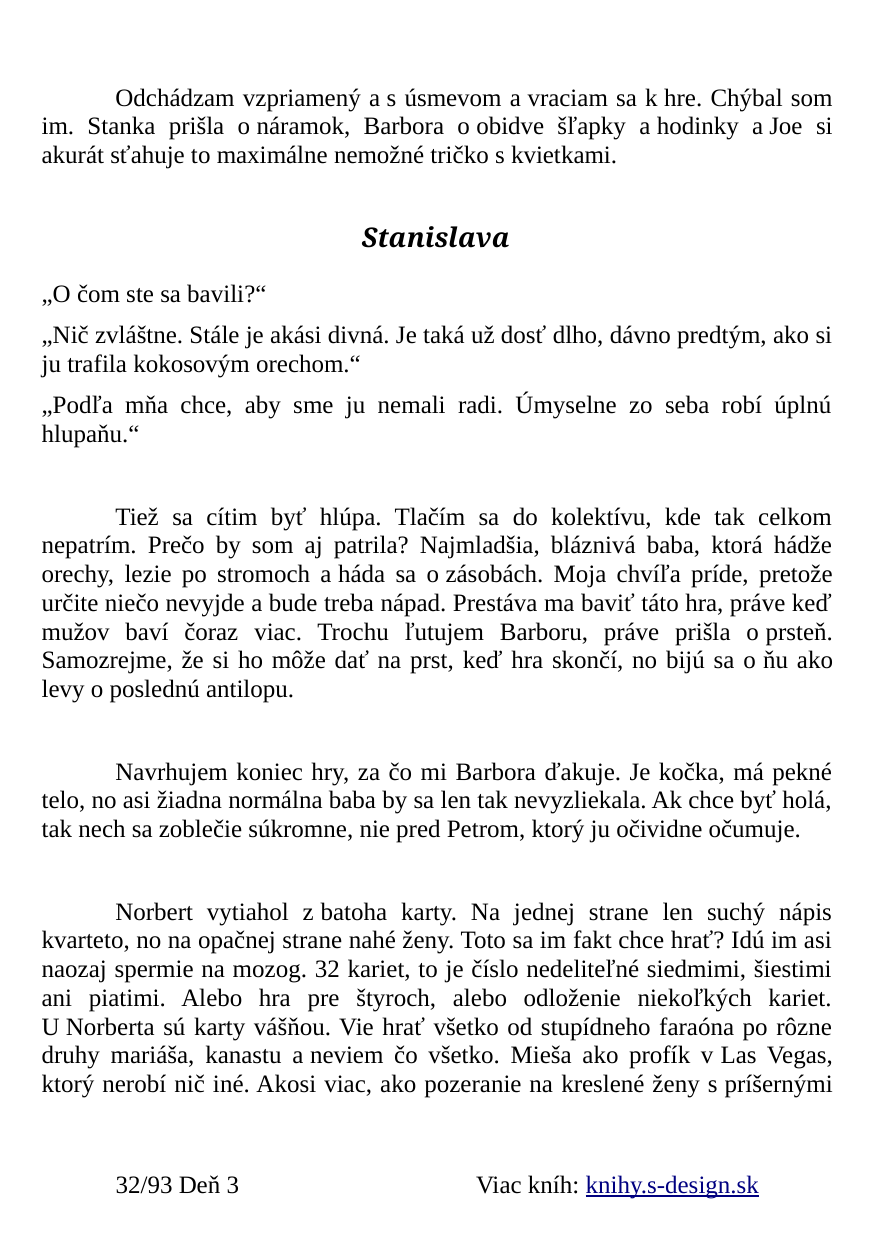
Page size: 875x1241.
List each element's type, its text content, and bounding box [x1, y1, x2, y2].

text „Nič zvláštne. Stále je akási divná. Je taká už dosť dlho, dávno predtým, ako si ju trafila kokosovým orechom.“ [41, 320, 833, 378]
text „O čom ste sa bavili?“ [41, 279, 833, 308]
text Norbert vytiahol z batoha karty. Na jednej strane len suchý nápis kvarteto, no na opačnej strane nahé ženy. Toto sa im fakt chce hrať? Idú im asi naozaj spermie na mozog. 32 kariet, to je číslo nedeliteľné siedmimi, šiestimi ani piatimi. Alebo hra pre štyroch, alebo odloženie niekoľkých kariet. U Norberta sú karty vášňou. Vie hrať všetko od stupídneho faraóna po rôzne druhy mariáša, kanastu a neviem čo všetko. Mieša ako profík v Las Vegas, ktorý nerobí nič iné. Akosi viac, ako pozeranie na kreslené ženy s príšernými [41, 897, 833, 1098]
subtitle Stanislava [41, 218, 833, 255]
text „Podľa mňa chce, aby sme ju nemali radi. Úmyselne zo seba robí úplnú hlupaňu.“ [41, 390, 833, 448]
text Odchádzam vzpriamený a s úsmevom a vraciam sa k hre. Chýbal som im. Stanka prišla o náramok, Barbora o obidve šľapky a hodinky a Joe si akurát sťahuje to maximálne nemožné tričko s kvietkami. [41, 83, 833, 169]
text Navrhujem koniec hry, za čo mi Barbora ďakuje. Je kočka, má pekné telo, no asi žiadna normálna baba by sa len tak nevyzliekala. Ak chce byť holá, tak nech sa zoblečie súkromne, nie pred Petrom, ktorý ju očividne očumuje. [41, 757, 833, 843]
text Tiež sa cítim byť hlúpa. Tlačím sa do kolektívu, kde tak celkom nepatrím. Prečo by som aj patrila? Najmladšia, bláznivá baba, ktorá hádže orechy, lezie po stromoch a háda sa o zásobách. Moja chvíľa príde, pretože určite niečo nevyjde a bude treba nápad. Prestáva ma baviť táto hra, práve keď mužov baví čoraz viac. Trochu ľutujem Barboru, práve prišla o prsteň. Samozrejme, že si ho môže dať na prst, keď hra skončí, no bijú sa o ňu ako levy o poslednú antilopu. [41, 502, 833, 703]
